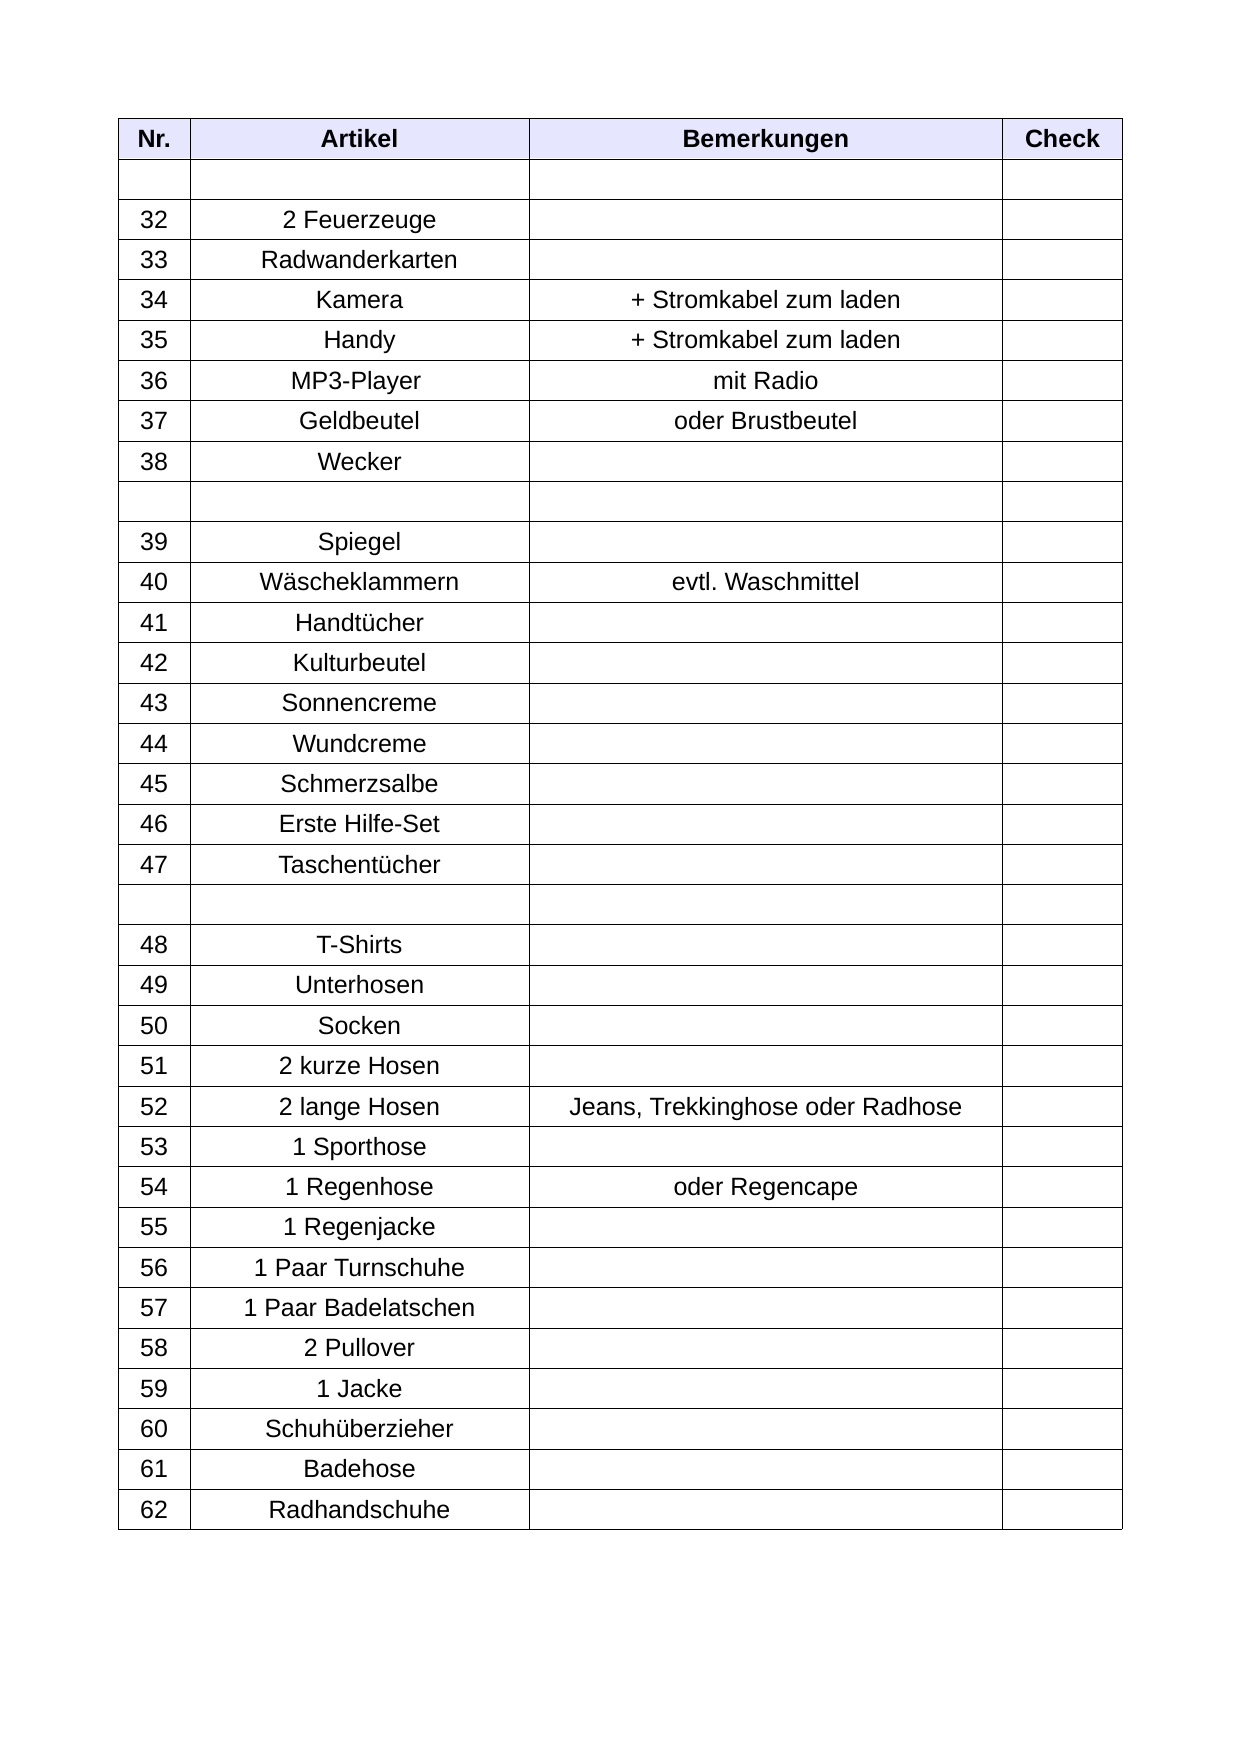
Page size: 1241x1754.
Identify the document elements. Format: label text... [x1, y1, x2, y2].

table_cell 2 Feuerzeuge [191, 200, 529, 239]
table_cell + Stromkabel zum laden [530, 321, 1002, 360]
table_cell 2 Pullover [191, 1329, 529, 1368]
table_cell 1 Regenhose [191, 1167, 529, 1207]
table_cell [530, 764, 1002, 803]
table_cell Radwanderkarten [191, 240, 529, 279]
table_cell [530, 1208, 1002, 1247]
table_cell oder Regencape [530, 1167, 1002, 1207]
table_cell 52 [119, 1087, 190, 1126]
table_cell [1003, 1409, 1122, 1448]
table_cell [1003, 240, 1122, 279]
table_cell [119, 482, 190, 521]
table_cell [1003, 563, 1122, 602]
table_cell [1003, 1490, 1122, 1529]
table_cell 1 Paar Badelatschen [191, 1288, 529, 1327]
table_cell Wäscheklammern [191, 563, 529, 602]
table_cell [530, 200, 1002, 239]
table_cell [530, 1329, 1002, 1368]
table_cell 57 [119, 1288, 190, 1327]
table_cell Kamera [191, 280, 529, 320]
table_cell 36 [119, 361, 190, 400]
table_cell 1 Sporthose [191, 1127, 529, 1166]
table_cell Schmerzsalbe [191, 764, 529, 803]
table_cell [1003, 1087, 1122, 1126]
table_cell Schuhüberzieher [191, 1409, 529, 1448]
table_cell [1003, 966, 1122, 1005]
table_cell [530, 805, 1002, 844]
table_cell 35 [119, 321, 190, 360]
table_cell [530, 240, 1002, 279]
table_cell Sonnencreme [191, 684, 529, 723]
table_cell 55 [119, 1208, 190, 1247]
table_cell Jeans, Trekkinghose oder Radhose [530, 1087, 1002, 1126]
table_cell [1003, 1288, 1122, 1327]
table_cell [530, 603, 1002, 642]
table_cell [1003, 805, 1122, 844]
table_cell 1 Jacke [191, 1369, 529, 1408]
table_cell [530, 1248, 1002, 1287]
table_cell 40 [119, 563, 190, 602]
table_cell [191, 160, 529, 199]
table_cell [119, 885, 190, 924]
table_cell 47 [119, 845, 190, 884]
table_cell 1 Regenjacke [191, 1208, 529, 1247]
table_cell [1003, 160, 1122, 199]
table_cell [1003, 401, 1122, 441]
table_header Nr. [119, 119, 190, 158]
table_cell [530, 1409, 1002, 1448]
table_cell 51 [119, 1046, 190, 1086]
table_cell [1003, 925, 1122, 965]
table_cell [1003, 1329, 1122, 1368]
table_cell [1003, 280, 1122, 320]
table_cell [1003, 442, 1122, 481]
table_cell 49 [119, 966, 190, 1005]
table_cell 45 [119, 764, 190, 803]
table_cell [1003, 1248, 1122, 1287]
table_cell 60 [119, 1409, 190, 1448]
table_cell 41 [119, 603, 190, 642]
table_cell [119, 160, 190, 199]
table_cell Handtücher [191, 603, 529, 642]
table_cell 39 [119, 522, 190, 562]
table_cell 61 [119, 1450, 190, 1489]
table_cell 50 [119, 1006, 190, 1045]
table_cell 33 [119, 240, 190, 279]
table_cell 58 [119, 1329, 190, 1368]
table_cell [530, 966, 1002, 1005]
table_cell [1003, 321, 1122, 360]
table_header Artikel [191, 119, 529, 158]
table_cell [1003, 1167, 1122, 1207]
table_cell [530, 1369, 1002, 1408]
table_cell [530, 1450, 1002, 1489]
table_cell Handy [191, 321, 529, 360]
table_cell [1003, 724, 1122, 763]
table_cell 2 kurze Hosen [191, 1046, 529, 1086]
table_cell [530, 1127, 1002, 1166]
table_cell mit Radio [530, 361, 1002, 400]
table_cell [530, 845, 1002, 884]
table_cell [530, 684, 1002, 723]
table_cell 37 [119, 401, 190, 441]
table_cell oder Brustbeutel [530, 401, 1002, 441]
table_cell 59 [119, 1369, 190, 1408]
table_cell [1003, 1208, 1122, 1247]
table_cell 48 [119, 925, 190, 965]
table_cell [530, 522, 1002, 562]
table_cell Wecker [191, 442, 529, 481]
table_cell [530, 724, 1002, 763]
table_cell Erste Hilfe-Set [191, 805, 529, 844]
table_cell [1003, 1450, 1122, 1489]
table_cell 32 [119, 200, 190, 239]
table_cell 56 [119, 1248, 190, 1287]
table_header Check [1003, 119, 1122, 158]
table_cell [1003, 482, 1122, 521]
table_cell Socken [191, 1006, 529, 1045]
table_cell [1003, 684, 1122, 723]
table_cell 1 Paar Turnschuhe [191, 1248, 529, 1287]
table_cell [530, 1288, 1002, 1327]
table_cell T-Shirts [191, 925, 529, 965]
table_cell [530, 1490, 1002, 1529]
table_cell MP3-Player [191, 361, 529, 400]
table_cell [530, 643, 1002, 682]
table_cell 34 [119, 280, 190, 320]
table_cell [1003, 200, 1122, 239]
table_cell [530, 442, 1002, 481]
table_cell [1003, 1127, 1122, 1166]
table_cell [1003, 603, 1122, 642]
table_cell Unterhosen [191, 966, 529, 1005]
table_cell 46 [119, 805, 190, 844]
table_cell Badehose [191, 1450, 529, 1489]
table_cell [1003, 643, 1122, 682]
table_cell [530, 925, 1002, 965]
table_cell [1003, 361, 1122, 400]
table_cell evtl. Waschmittel [530, 563, 1002, 602]
table_cell 62 [119, 1490, 190, 1529]
table_cell Radhandschuhe [191, 1490, 529, 1529]
table_cell 54 [119, 1167, 190, 1207]
table_cell [1003, 764, 1122, 803]
table_cell + Stromkabel zum laden [530, 280, 1002, 320]
table_cell 38 [119, 442, 190, 481]
table_cell [530, 1046, 1002, 1086]
table_cell Kulturbeutel [191, 643, 529, 682]
table_cell [530, 160, 1002, 199]
table_cell 44 [119, 724, 190, 763]
table_cell 42 [119, 643, 190, 682]
table_cell [530, 1006, 1002, 1045]
table_cell [1003, 885, 1122, 924]
table_cell [1003, 1046, 1122, 1086]
table_cell 2 lange Hosen [191, 1087, 529, 1126]
table_cell [1003, 522, 1122, 562]
table_cell Geldbeutel [191, 401, 529, 441]
table_cell [191, 885, 529, 924]
table_cell [530, 482, 1002, 521]
table_cell [1003, 845, 1122, 884]
table_cell [1003, 1369, 1122, 1408]
table_cell 53 [119, 1127, 190, 1166]
table_cell Taschentücher [191, 845, 529, 884]
table_cell [530, 885, 1002, 924]
table_header Bemerkungen [530, 119, 1002, 158]
table_cell Spiegel [191, 522, 529, 562]
table_cell [191, 482, 529, 521]
table_cell 43 [119, 684, 190, 723]
table_cell Wundcreme [191, 724, 529, 763]
table_cell [1003, 1006, 1122, 1045]
